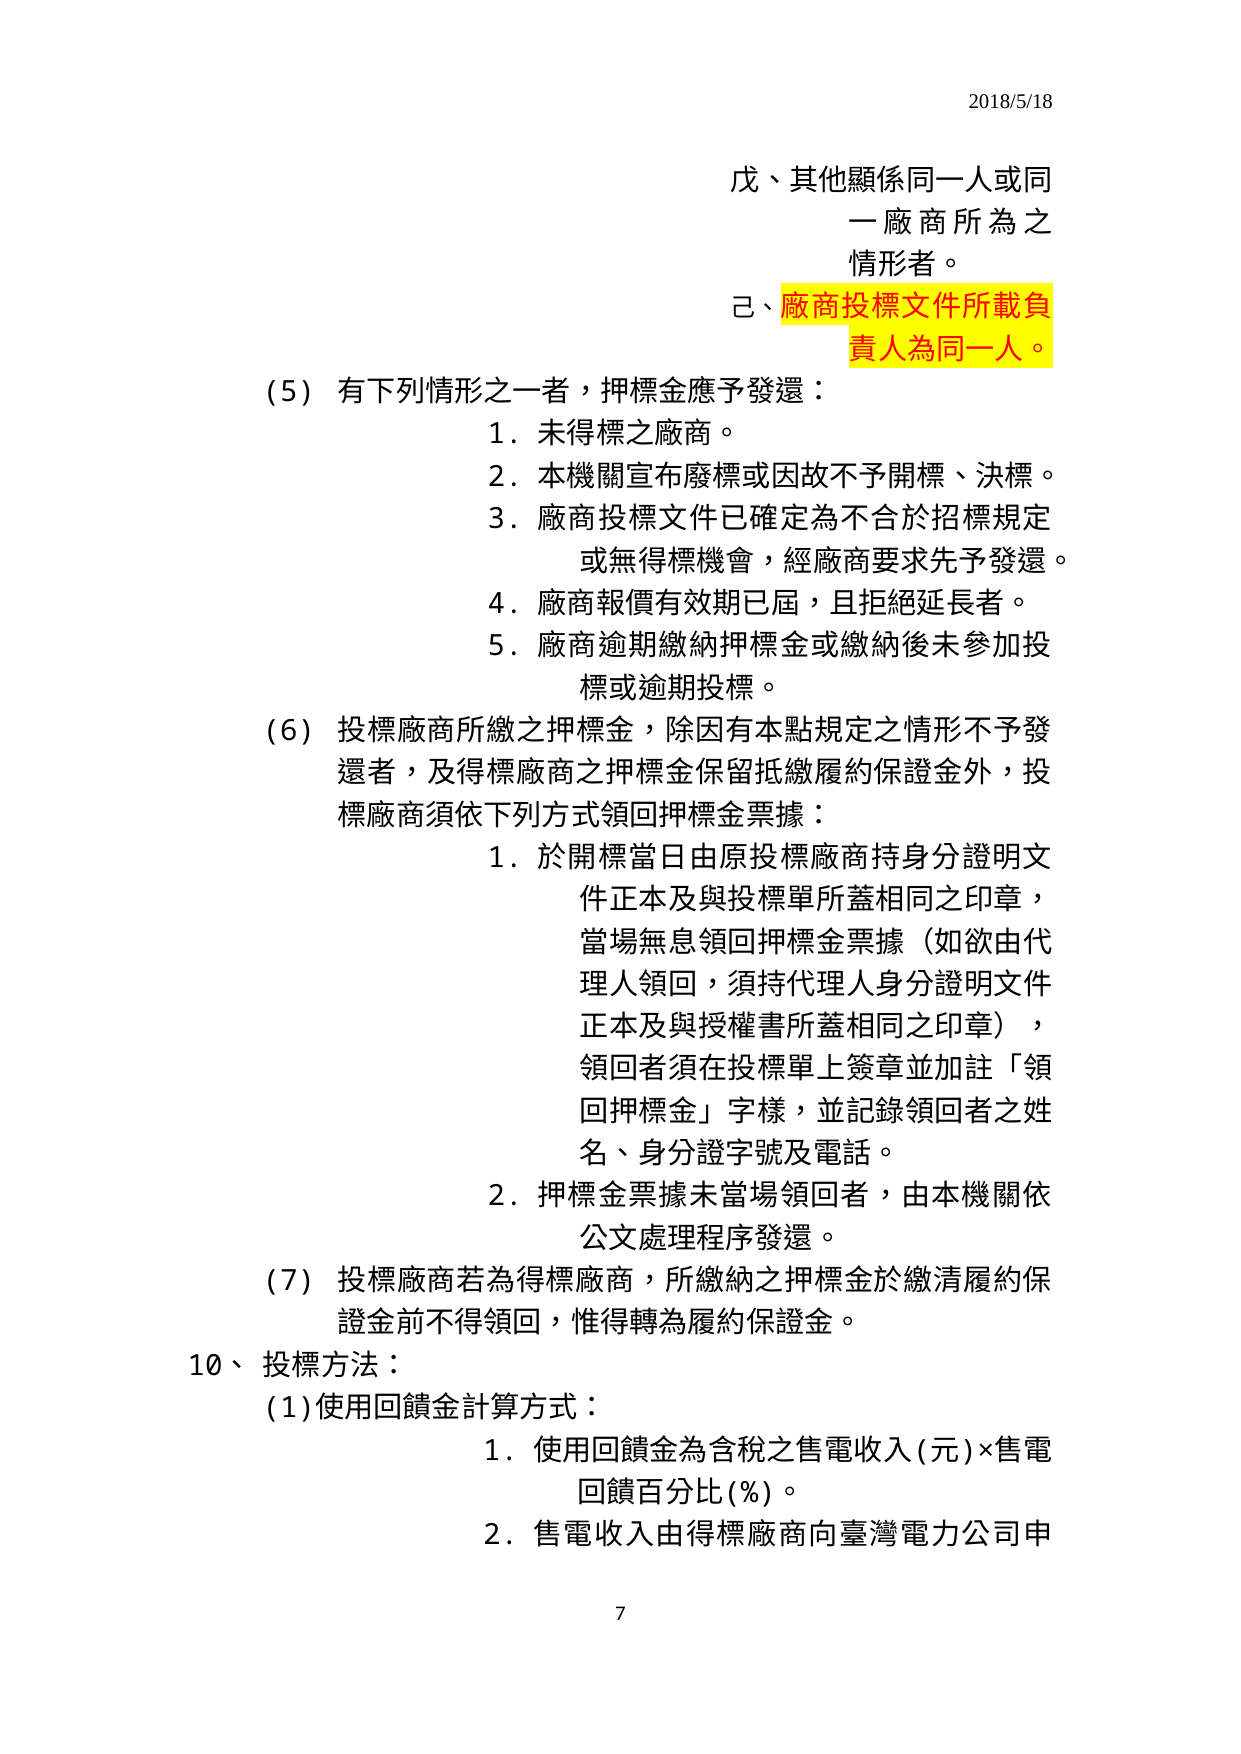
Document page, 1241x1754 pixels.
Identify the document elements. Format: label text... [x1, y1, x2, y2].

list 本機關宣布廢標或因故不予開標、決標。 [487, 452, 1053, 495]
list 使用回饋金為含稅之售電收入(元)×售電回饋百分比(%)。 [483, 1426, 1053, 1511]
list 其他顯係同一人或同一廠商所為之情形者。 [731, 156, 1053, 283]
list 投標廠商若為得標廠商，所繳納之押標金於繳清履約保證金前不得領回，惟得轉為履約保證金。 [262, 1257, 1053, 1341]
list 有下列情形之一者，押標金應予發還： [262, 368, 1053, 410]
list 廠商投標文件所載負責人為同一人。 [731, 283, 1053, 368]
list 押標金票據未當場領回者，由本機關依公文處理程序發還。 [487, 1172, 1053, 1257]
list 廠商逾期繳納押標金或繳納後未參加投標或逾期投標。 [487, 622, 1053, 707]
list 廠商報價有效期已屆，且拒絕延長者。 [487, 579, 1053, 622]
list 售電收入由得標廠商向臺灣電力公司申 [483, 1511, 1053, 1553]
list 未得標之廠商。 [487, 410, 1053, 452]
list 投標方法： [187, 1341, 1053, 1384]
list 廠商投標文件已確定為不合於招標規定或無得標機會，經廠商要求先予發還。 [487, 495, 1053, 579]
list 投標廠商所繳之押標金，除因有本點規定之情形不予發還者，及得標廠商之押標金保留抵繳履約保證金外，投標廠商須依下列方式領回押標金票據： [262, 707, 1053, 833]
list 於開標當日由原投標廠商持身分證明文件正本及與投標單所蓋相同之印章，當場無息領回押標金票據（如欲由代理人領回，須持代理人身分證明文件正本及與授權書所蓋相同之印章），領回者須在投標單上簽章並加註「領回押標金」字樣，並記錄領回者之姓名、身分證字號及電話。 [487, 833, 1053, 1172]
list 使用回饋金計算方式： [262, 1384, 1053, 1426]
